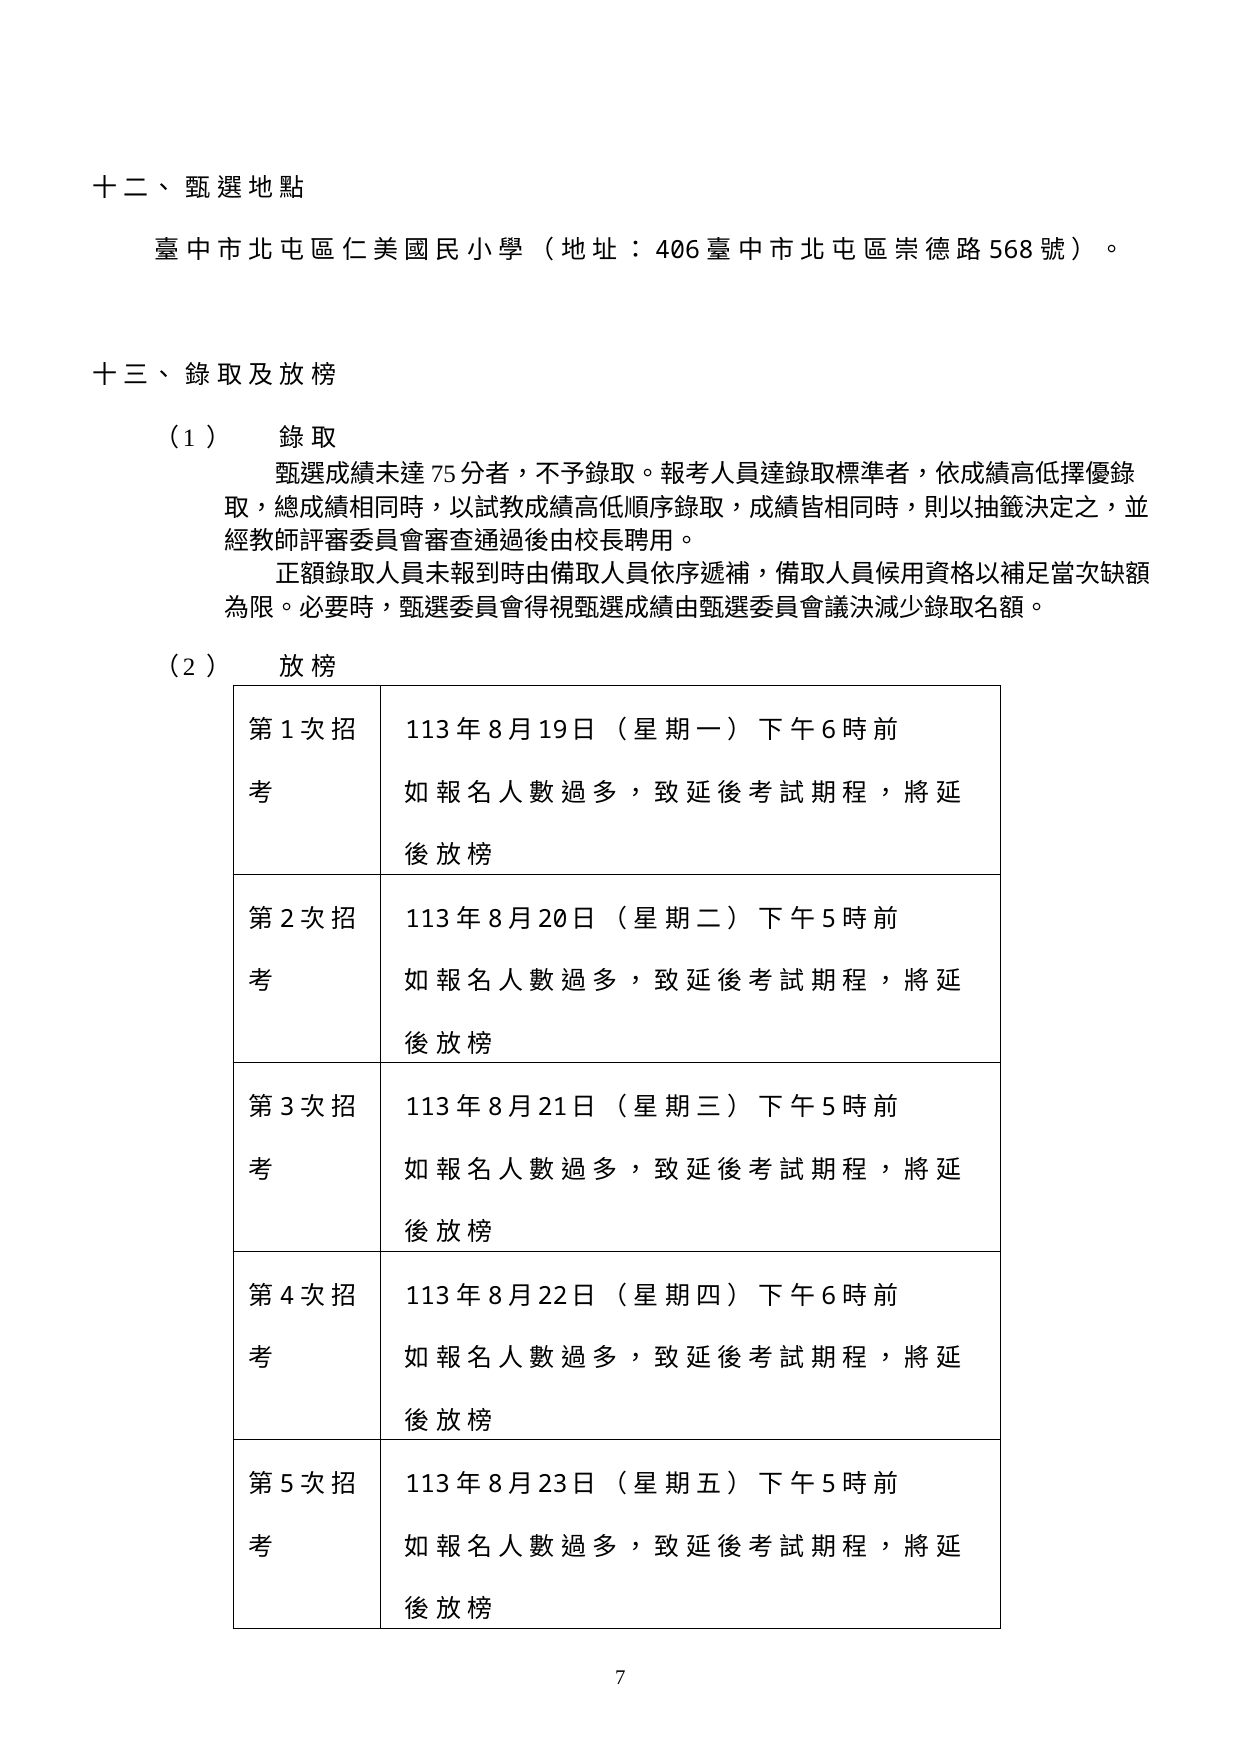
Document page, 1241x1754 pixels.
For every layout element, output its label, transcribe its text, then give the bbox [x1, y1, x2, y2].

list 錄取 [151, 393, 1151, 456]
table_cell 第4次招考 [234, 1252, 380, 1439]
text 甄選成績未達75分者，不予錄取。報考人員達錄取標準者，依成績高低擇優錄取，總成績相同時，以試教成績高低順序錄取，成績皆相同時，則以抽籤決定之，並經教師評審委員會審查通過後由校長聘用。 [224, 456, 1151, 556]
table_cell 第2次招考 [234, 875, 380, 1062]
table_header 第1次招考 [234, 686, 380, 874]
table_header 113年8月19日（星期一）下午6時前 如報名人數過多，致延後考試期程，將延後放榜 [381, 686, 1000, 874]
table_cell 113年8月23日（星期五）下午5時前 如報名人數過多，致延後考試期程，將延後放榜 [381, 1440, 1000, 1628]
table_cell 第3次招考 [234, 1063, 380, 1251]
text 正額錄取人員未報到時由備取人員依序遞補，備取人員候用資格以補足當次缺額為限。必要時，甄選委員會得視甄選成績由甄選委員會議決減少錄取名額。 [224, 556, 1151, 623]
text 十二、甄選地點 [89, 143, 1151, 206]
list 放榜 [151, 623, 1151, 685]
text 十三、錄取及放榜 [89, 331, 1151, 393]
table_cell 113年8月22日（星期四）下午6時前 如報名人數過多，致延後考試期程，將延後放榜 [381, 1252, 1000, 1439]
table_cell 113年8月20日（星期二）下午5時前 如報名人數過多，致延後考試期程，將延後放榜 [381, 875, 1000, 1062]
text 臺中市北屯區仁美國民小學（地址：406臺中市北屯區崇德路568號）。 [151, 206, 1151, 268]
table_cell 113年8月21日（星期三）下午5時前 如報名人數過多，致延後考試期程，將延後放榜 [381, 1063, 1000, 1251]
table_cell 第5次招考 [234, 1440, 380, 1628]
